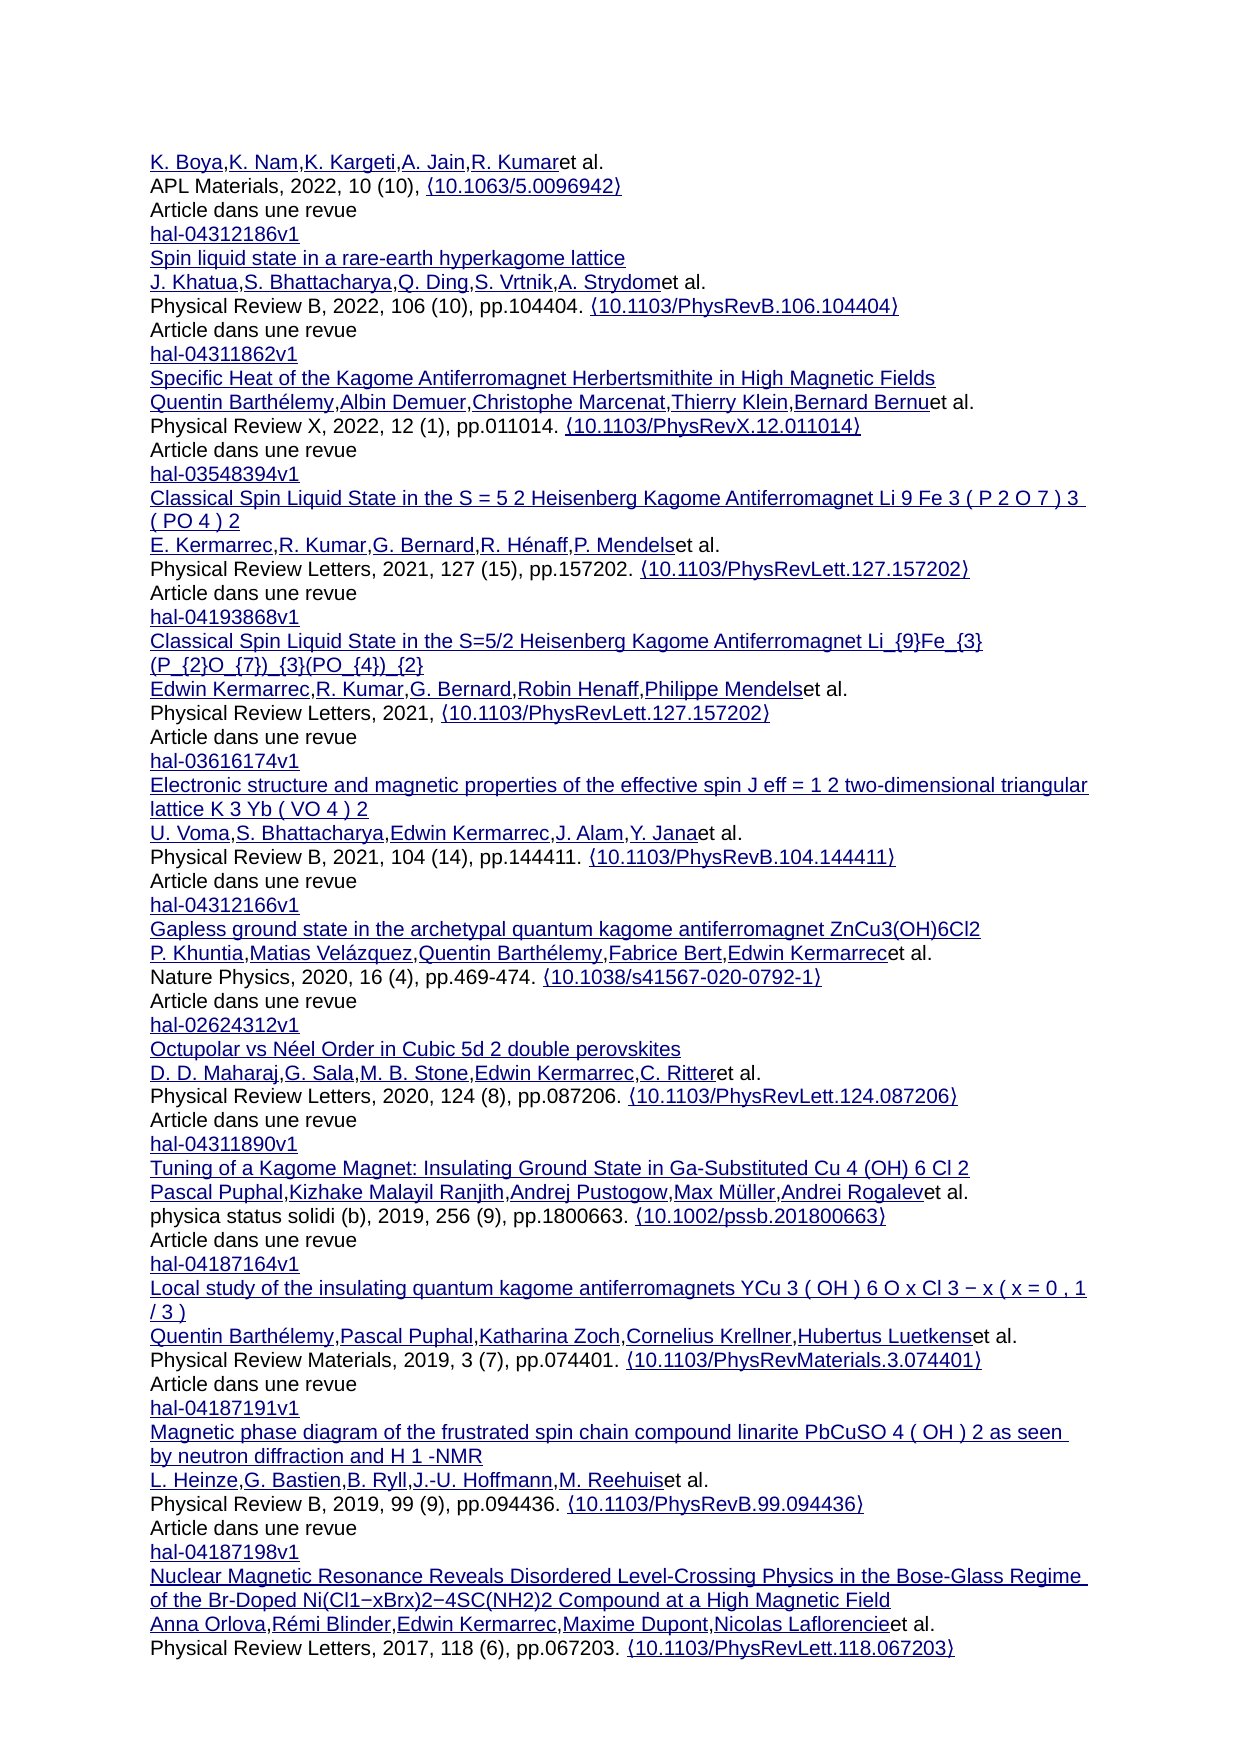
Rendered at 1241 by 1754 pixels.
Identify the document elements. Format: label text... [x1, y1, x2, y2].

table_cell Gapless ground state in the archetypal quantum kagome antiferromagnet ZnCu3(OH)6Cl2 P. Khuntia,Matias Velázquez,Quentin Barthélemy,Fabrice Bert,Edwin Kermarrecet al. Nature Physics, 2020, 16 (4), pp.469-474. ⟨10.1038/s41567-020-0792-1⟩ Article dans une revue hal-02624312v1 [150, 917, 1090, 1036]
table_cell Octupolar vs Néel Order in Cubic 5d 2 double perovskites D. D. Maharaj,G. Sala,M. B. Stone,Edwin Kermarrec,C. Ritteret al. Physical Review Letters, 2020, 124 (8), pp.087206. ⟨10.1103/PhysRevLett.124.087206⟩ Article dans une revue hal-04311890v1 [150, 1036, 1090, 1156]
table_cell Electronic structure and magnetic properties of the effective spin J eff = 1 2 two-dimensional triangular lattice K 3 Yb ( VO 4 ) 2 U. Voma,S. Bhattacharya,Edwin Kermarrec,J. Alam,Y. Janaet al. Physical Review B, 2021, 104 (14), pp.144411. ⟨10.1103/PhysRevB.104.144411⟩ Article dans une revue hal-04312166v1 [150, 773, 1090, 917]
table_cell Spin liquid state in a rare-earth hyperkagome lattice J. Khatua,S. Bhattacharya,Q. Ding,S. Vrtnik,A. Strydomet al. Physical Review B, 2022, 106 (10), pp.104404. ⟨10.1103/PhysRevB.106.104404⟩ Article dans une revue hal-04311862v1 [150, 246, 1090, 366]
table_cell Specific Heat of the Kagome Antiferromagnet Herbertsmithite in High Magnetic Fields Quentin Barthélemy,Albin Demuer,Christophe Marcenat,Thierry Klein,Bernard Bernuet al. Physical Review X, 2022, 12 (1), pp.011014. ⟨10.1103/PhysRevX.12.011014⟩ Article dans une revue hal-03548394v1 [150, 366, 1090, 485]
table_cell Classical Spin Liquid State in the S=5/2 Heisenberg Kagome Antiferromagnet Li_{9}Fe_{3}(P_{2}O_{7})_{3}(PO_{4})_{2} Edwin Kermarrec,R. Kumar,G. Bernard,Robin Henaff,Philippe Mendelset al. Physical Review Letters, 2021, ⟨10.1103/PhysRevLett.127.157202⟩ Article dans une revue hal-03616174v1 [150, 629, 1090, 773]
table_cell Magnetic phase diagram of the frustrated spin chain compound linarite PbCuSO 4 ( OH ) 2 as seen by neutron diffraction and H 1 -NMR L. Heinze,G. Bastien,B. Ryll,J.-U. Hoffmann,M. Reehuiset al. Physical Review B, 2019, 99 (9), pp.094436. ⟨10.1103/PhysRevB.99.094436⟩ Article dans une revue hal-04187198v1 [150, 1420, 1090, 1563]
table_cell Nuclear Magnetic Resonance Reveals Disordered Level-Crossing Physics in the Bose-Glass Regime of the Br-Doped Ni(Cl1−xBrx)2−4SC(NH2)2 Compound at a High Magnetic Field Anna Orlova,Rémi Blinder,Edwin Kermarrec,Maxime Dupont,Nicolas Laflorencieet al. Physical Review Letters, 2017, 118 (6), pp.067203. ⟨10.1103/PhysRevLett.118.067203⟩ [150, 1564, 1090, 1659]
table_cell Tuning of a Kagome Magnet: Insulating Ground State in Ga‐Substituted Cu 4 (OH) 6 Cl 2 Pascal Puphal,Kizhake Malayil Ranjith,Andrej Pustogow,Max Müller,Andrei Rogalevet al. physica status solidi (b), 2019, 256 (9), pp.1800663. ⟨10.1002/pssb.201800663⟩ Article dans une revue hal-04187164v1 [150, 1156, 1090, 1276]
table_cell K. Boya,K. Nam,K. Kargeti,A. Jain,R. Kumaret al. APL Materials, 2022, 10 (10), ⟨10.1063/5.0096942⟩ Article dans une revue hal-04312186v1 [150, 150, 1090, 246]
table_cell Classical Spin Liquid State in the S = 5 2 Heisenberg Kagome Antiferromagnet Li 9 Fe 3 ( P 2 O 7 ) 3 ( PO 4 ) 2 E. Kermarrec,R. Kumar,G. Bernard,R. Hénaff,P. Mendelset al. Physical Review Letters, 2021, 127 (15), pp.157202. ⟨10.1103/PhysRevLett.127.157202⟩ Article dans une revue hal-04193868v1 [150, 485, 1090, 629]
table_cell Local study of the insulating quantum kagome antiferromagnets YCu 3 ( OH ) 6 O x Cl 3 − x ( x = 0 , 1 / 3 ) Quentin Barthélemy,Pascal Puphal,Katharina Zoch,Cornelius Krellner,Hubertus Luetkenset al. Physical Review Materials, 2019, 3 (7), pp.074401. ⟨10.1103/PhysRevMaterials.3.074401⟩ Article dans une revue hal-04187191v1 [150, 1276, 1090, 1420]
